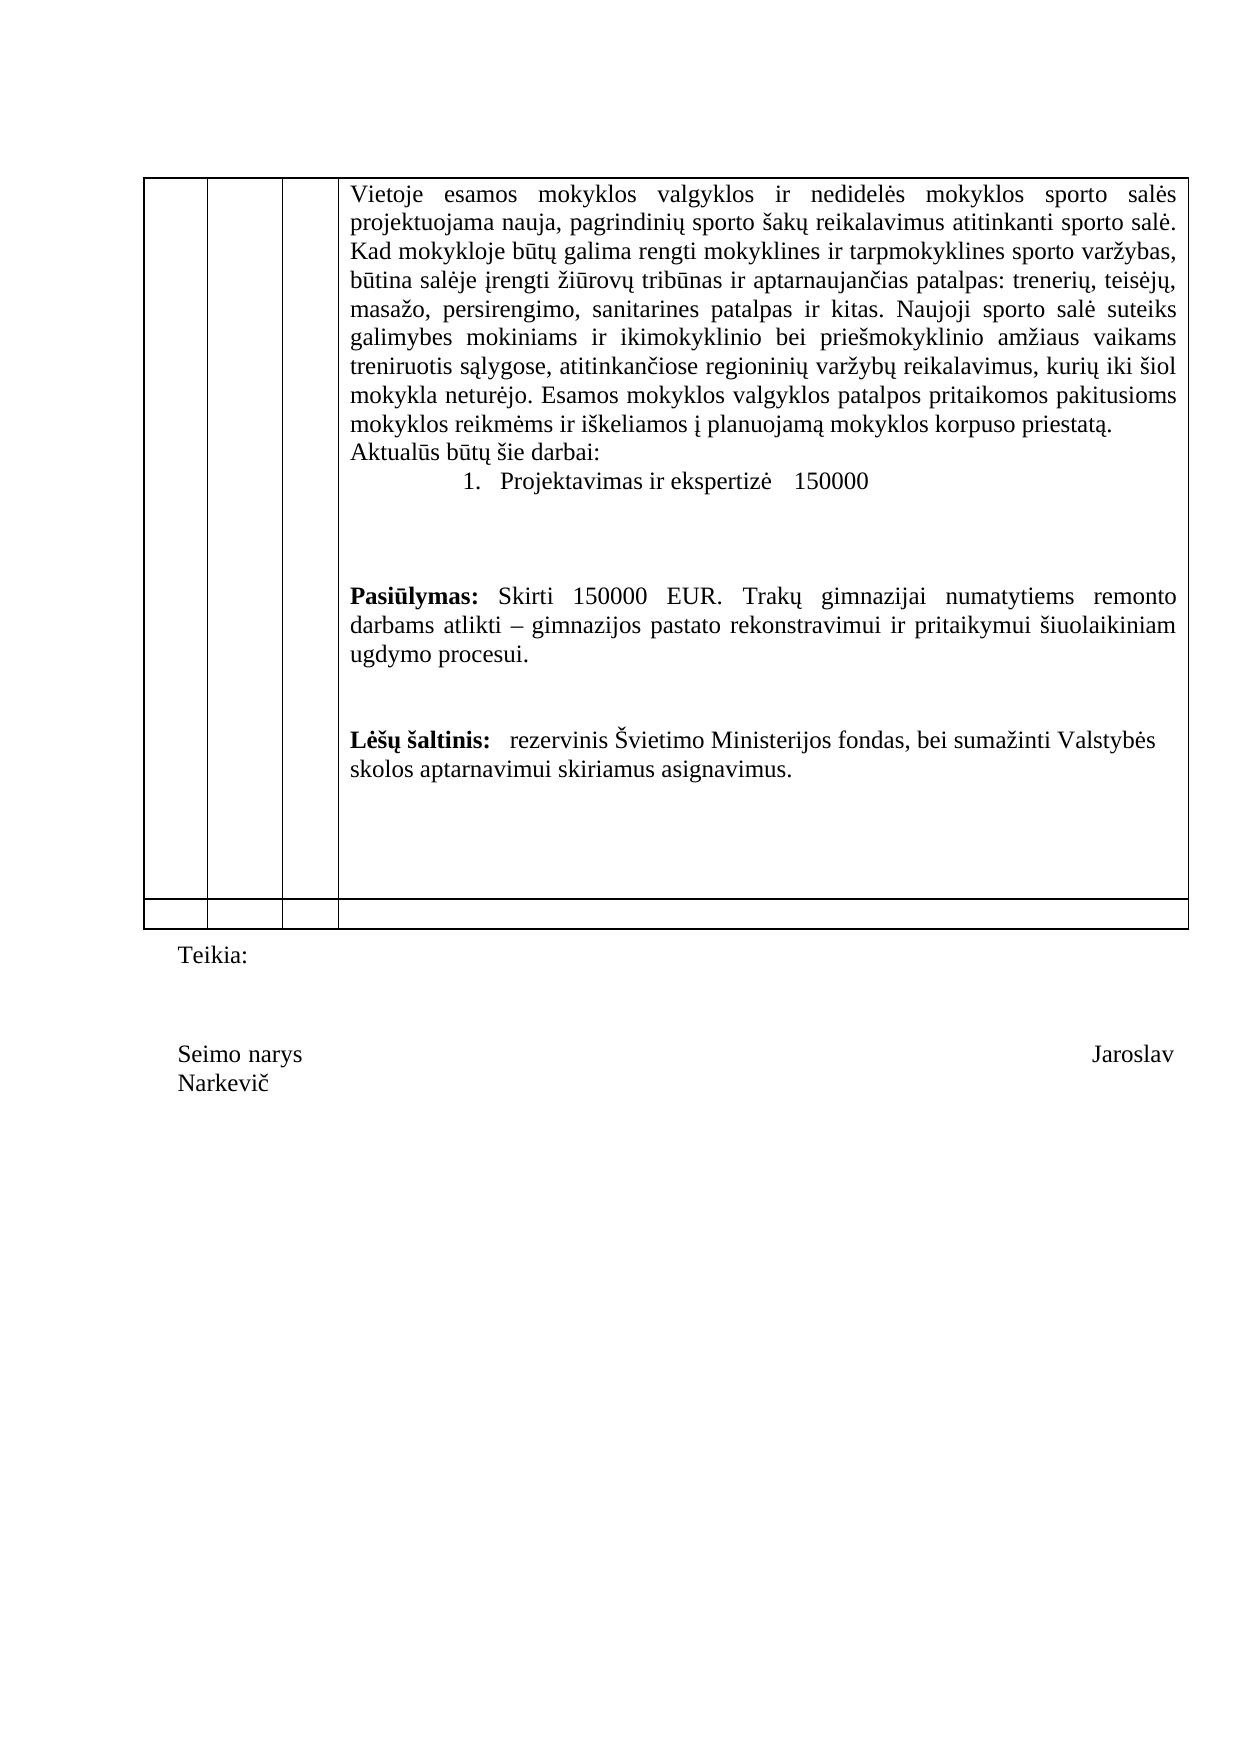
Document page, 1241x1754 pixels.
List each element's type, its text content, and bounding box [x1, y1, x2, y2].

table_cell [339, 900, 1188, 928]
table_cell [145, 900, 207, 928]
table_cell Vietoje esamos mokyklos valgyklos ir nedidelės mokyklos sporto salės projektuojama nauja, pagrindinių sporto šakų reikalavimus atitinkanti sporto salė. Kad mokykloje būtų galima rengti mokyklines ir tarpmokyklines sporto varžybas, būtina salėje įrengti žiūrovų tribūnas ir aptarnaujančias patalpas: trenerių, teisėjų, masažo, persirengimo, sanitarines patalpas ir kitas. Naujoji sporto salė suteiks galimybes mokiniams ir ikimokyklinio bei priešmokyklinio amžiaus vaikams treniruotis sąlygose, atitinkančiose regioninių varžybų reikalavimus, kurių iki šiol mokykla neturėjo. Esamos mokyklos valgyklos patalpos pritaikomos pakitusioms mokyklos reikmėms ir iškeliamos į planuojamą mokyklos korpuso priestatą. Aktualūs būtų šie darbai: Projektavimas ir ekspertizė 150000 Pasiūlymas: Skirti 150000 EUR. Trakų gimnazijai numatytiems remonto darbams atlikti – gimnazijos pastato rekonstravimui ir pritaikymui šiuolaikiniam ugdymo procesui. Lėšų šaltinis: rezervinis Švietimo Ministerijos fondas, bei sumažinti Valstybės skolos aptarnavimui skiriamus asignavimus. [339, 179, 1188, 898]
text Seimo narys Jaroslav Narkevič [177, 1039, 1181, 1097]
table_cell [208, 179, 282, 898]
text Teikia: [177, 940, 1181, 969]
table_cell [145, 179, 207, 898]
table_cell [208, 900, 282, 928]
table_cell [283, 179, 338, 898]
table_cell [283, 900, 338, 928]
